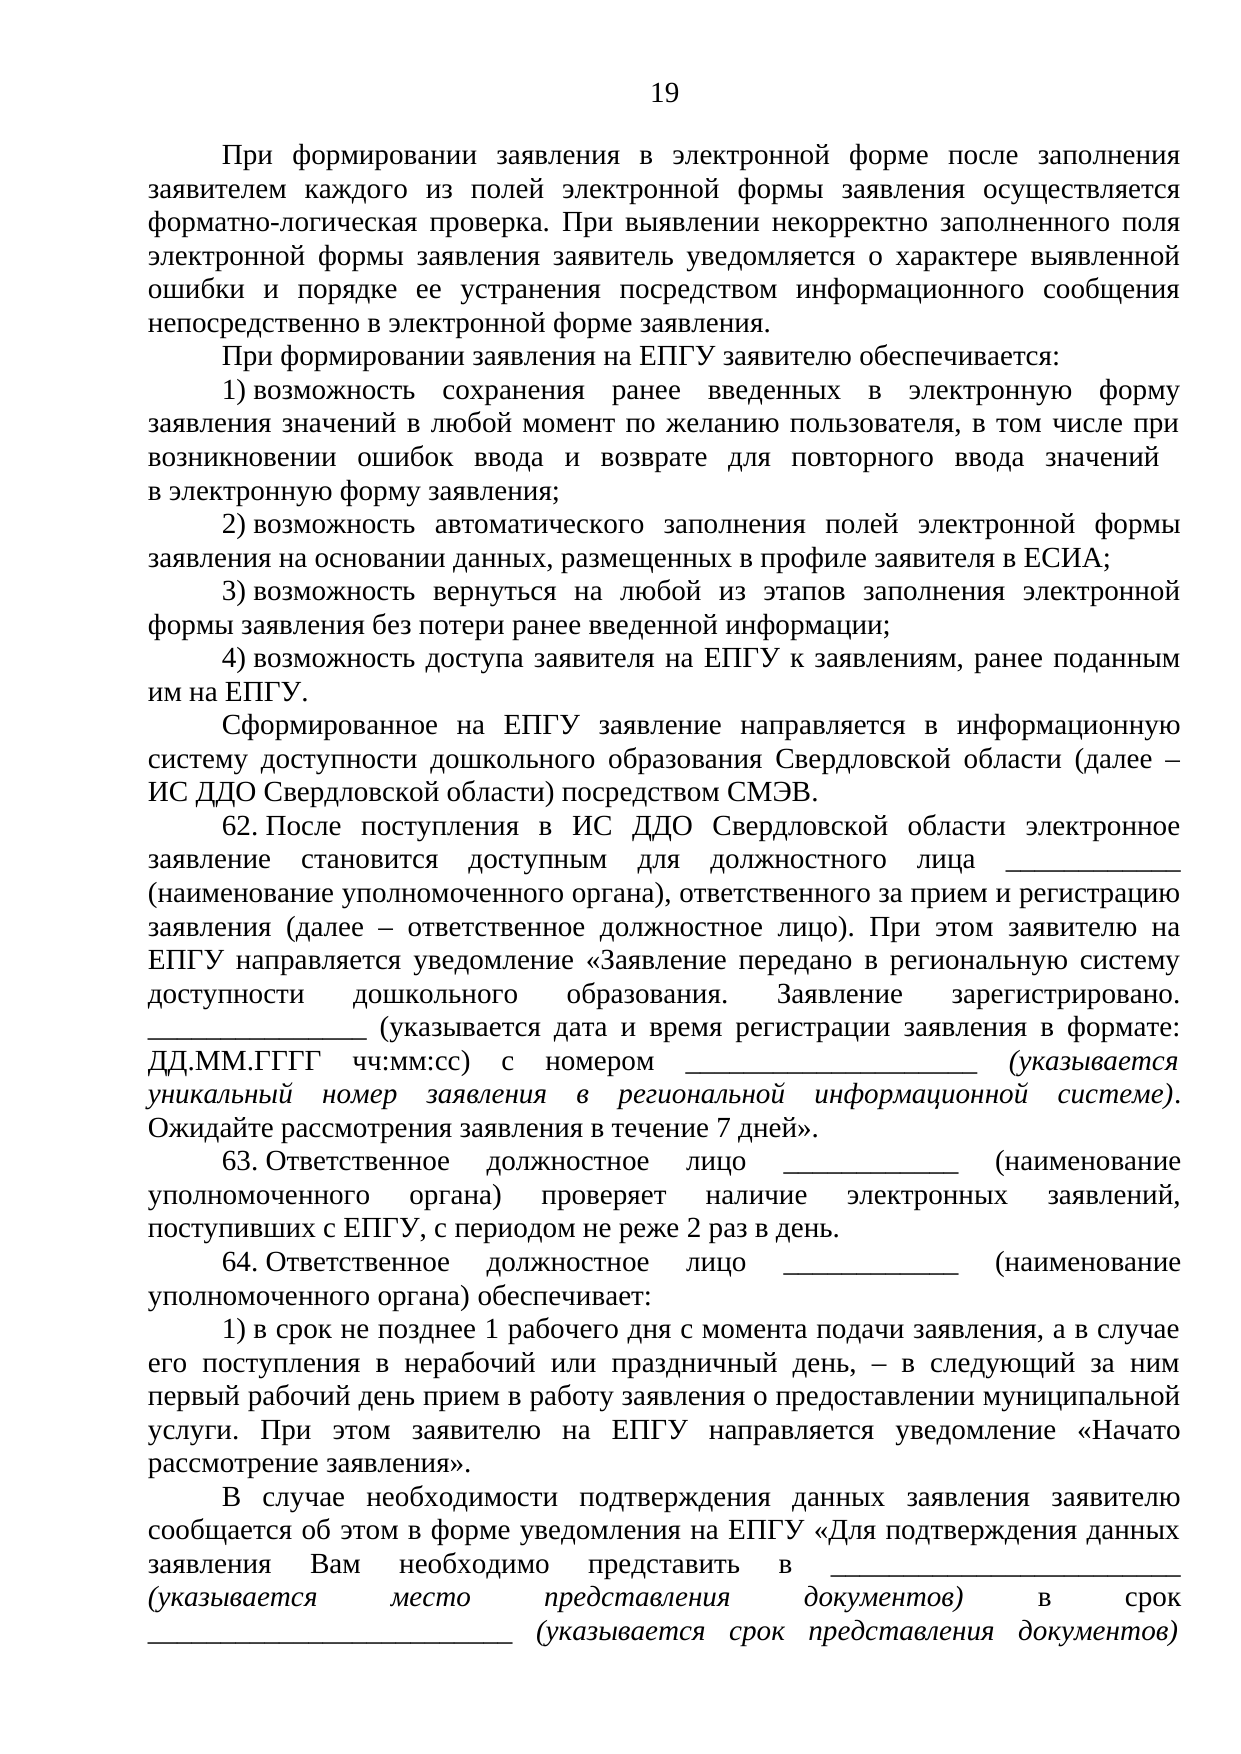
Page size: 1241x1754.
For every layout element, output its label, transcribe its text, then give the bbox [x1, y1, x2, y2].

text 63. Ответственное должностное лицо ____________ (наименование уполномоченного органа) проверяет наличие электронных заявлений, поступивших с ЕПГУ, с периодом не реже 2 раз в день. [148, 1143, 1181, 1244]
text Сформированное на ЕПГУ заявление направляется в информационную систему доступности дошкольного образования Свердловской области (далее – ИС ДДО Свердловской области) посредством СМЭВ. [148, 707, 1181, 808]
text 64. Ответственное должностное лицо ____________ (наименование уполномоченного органа) обеспечивает: [148, 1244, 1181, 1311]
text 2) возможность автоматического заполнения полей электронной формы заявления на основании данных, размещенных в профиле заявителя в ЕСИА; [148, 506, 1181, 573]
text 3) возможность вернуться на любой из этапов заполнения электронной формы заявления без потери ранее введенной информации; [148, 573, 1181, 640]
text 1) в срок не позднее 1 рабочего дня с момента подачи заявления, а в случае его поступления в нерабочий или праздничный день, – в следующий за ним первый рабочий день прием в работу заявления о предоставлении муниципальной услуги. При этом заявителю на ЕПГУ направляется уведомление «Начато рассмотрение заявления». [148, 1311, 1181, 1479]
text 1) возможность сохранения ранее введенных в электронную форму заявления значений в любой момент по желанию пользователя, в том числе при возникновении ошибок ввода и возврате для повторного ввода значений в электронную форму заявления; [148, 372, 1181, 506]
text В случае необходимости подтверждения данных заявления заявителю сообщается об этом в форме уведомления на ЕПГУ «Для подтверждения данных заявления Вам необходимо представить в ________________________ (указывается место представления документов) в срок _________________________ (указывается срок представления документов) [148, 1479, 1181, 1647]
text 62. После поступления в ИС ДДО Свердловской области электронное заявление становится доступным для должностного лица ____________ (наименование уполномоченного органа), ответственного за прием и регистрацию заявления (далее – ответственное должностное лицо). При этом заявителю на ЕПГУ направляется уведомление «Заявление передано в региональную систему доступности дошкольного образования. Заявление зарегистрировано. _______________ (указывается дата и время регистрации заявления в формате: ДД.ММ.ГГГГ чч:мм:сс) с номером ____________________ (указывается уникальный номер заявления в региональной информационной системе). Ожидайте рассмотрения заявления в течение 7 дней». [148, 808, 1181, 1143]
text При формировании заявления на ЕПГУ заявителю обеспечивается: [148, 338, 1181, 372]
text При формировании заявления в электронной форме после заполнения заявителем каждого из полей электронной формы заявления осуществляется форматно-логическая проверка. При выявлении некорректно заполненного поля электронной формы заявления заявитель уведомляется о характере выявленной ошибки и порядке ее устранения посредством информационного сообщения непосредственно в электронной форме заявления. [148, 137, 1181, 338]
text 4) возможность доступа заявителя на ЕПГУ к заявлениям, ранее поданным им на ЕПГУ. [148, 640, 1181, 707]
